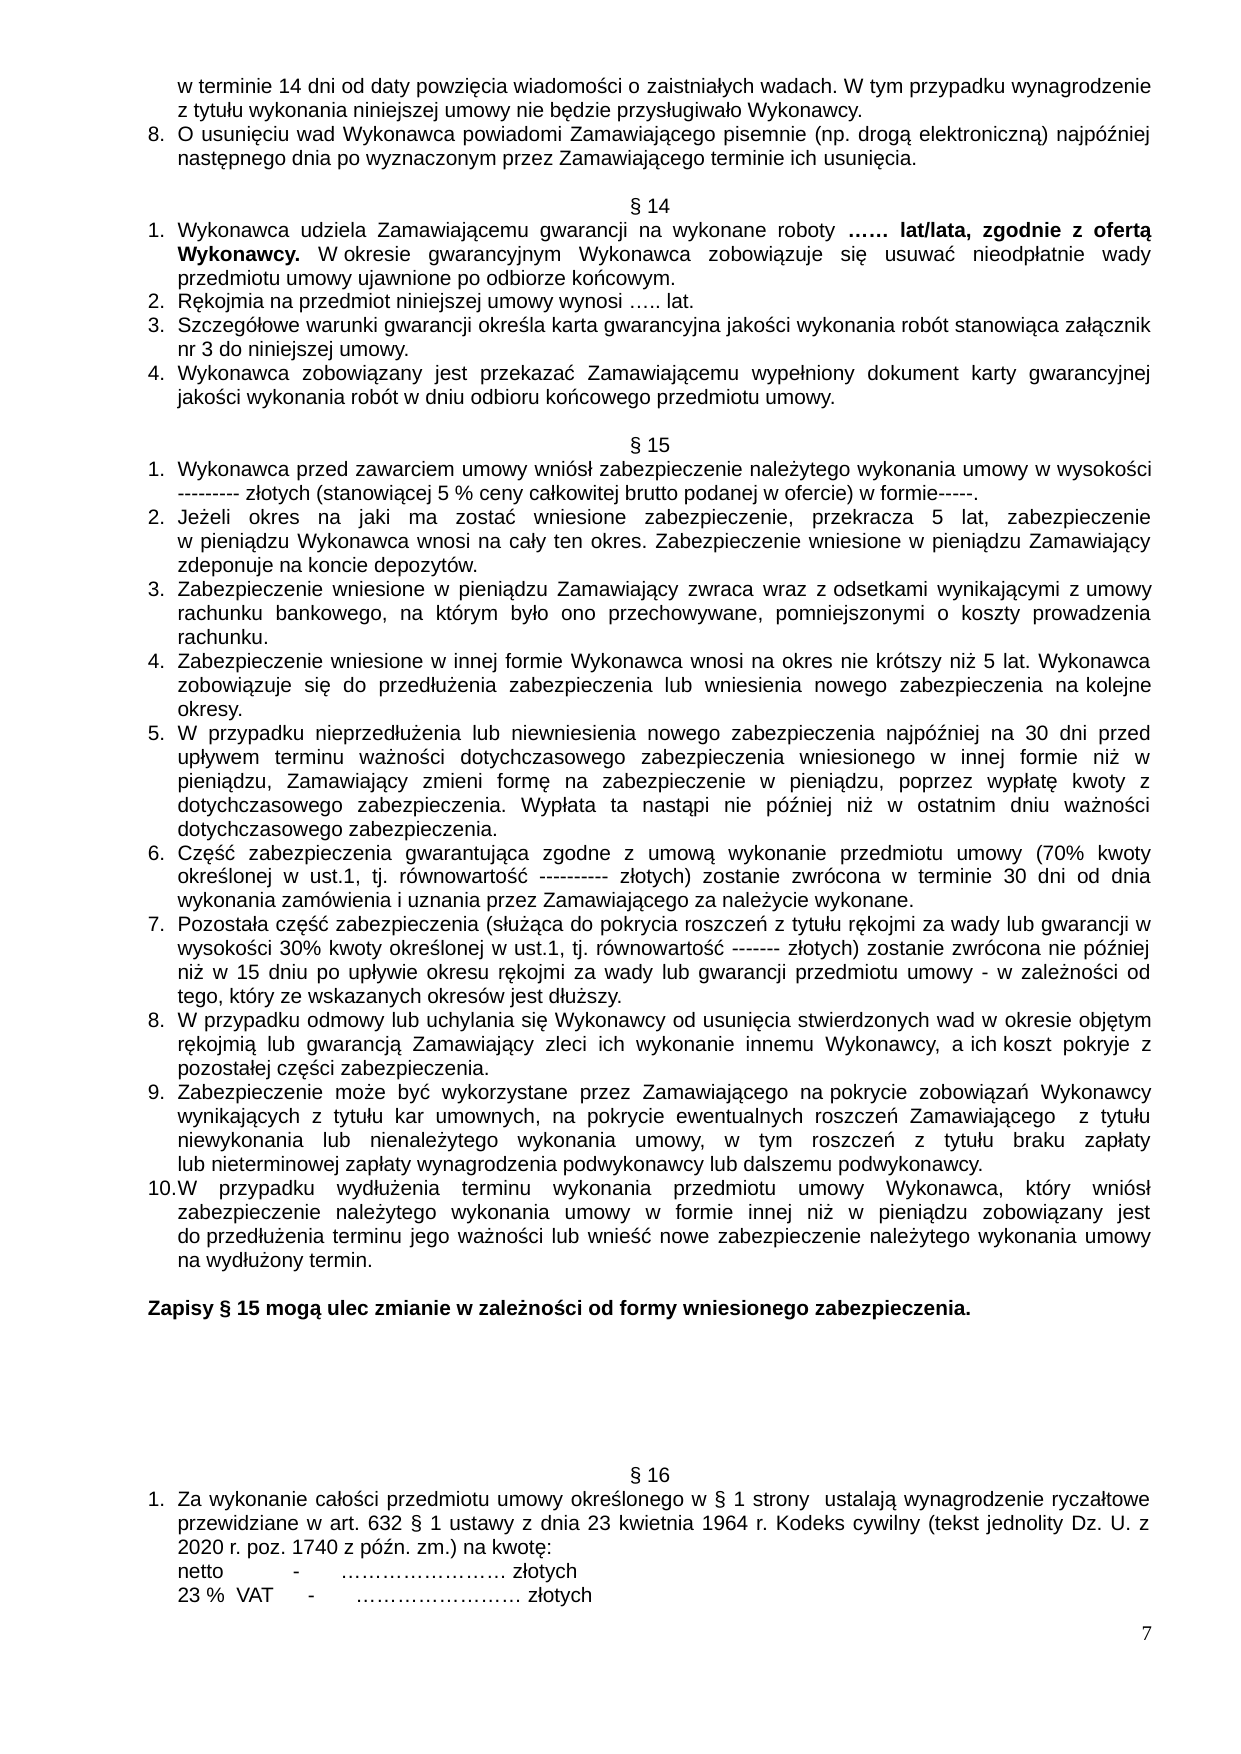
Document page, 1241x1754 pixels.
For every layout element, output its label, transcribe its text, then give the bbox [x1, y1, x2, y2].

text § 15 [148, 433, 1152, 457]
list Zabezpieczenie może być wykorzystane przez Zamawiającego na pokrycie zobowiązań Wykonawcy wynikających z tytułu kar umownych, na pokrycie ewentualnych roszczeń Zamawiającego z tytułu niewykonania lub nienależytego wykonania umowy, w tym roszczeń z tytułu braku zapłaty lub nieterminowej zapłaty wynagrodzenia podwykonawcy lub dalszemu podwykonawcy. [148, 1080, 1152, 1176]
list Za wykonanie całości przedmiotu umowy określonego w § 1 strony ustalają wynagrodzenie ryczałtowe przewidziane w art. 632 § 1 ustawy z dnia 23 kwietnia 1964 r. Kodeks cywilny (tekst jednolity Dz. U. z 2020 r. poz. 1740 z późn. zm.) na kwotę: [148, 1487, 1152, 1559]
text netto - …………………… złotych [148, 1559, 1152, 1583]
list W przypadku nieprzedłużenia lub niewniesienia nowego zabezpieczenia najpóźniej na 30 dni przed upływem terminu ważności dotychczasowego zabezpieczenia wniesionego w innej formie niż w pieniądzu, Zamawiający zmieni formę na zabezpieczenie w pieniądzu, poprzez wypłatę kwoty z dotychczasowego zabezpieczenia. Wypłata ta nastąpi nie później niż w ostatnim dniu ważności dotychczasowego zabezpieczenia. [148, 721, 1152, 840]
list Zabezpieczenie wniesione w innej formie Wykonawca wnosi na okres nie krótszy niż 5 lat. Wykonawca zobowiązuje się do przedłużenia zabezpieczenia lub wniesienia nowego zabezpieczenia na kolejne okresy. [148, 649, 1152, 721]
text § 16 [148, 1463, 1152, 1487]
list Szczegółowe warunki gwarancji określa karta gwarancyjna jakości wykonania robót stanowiąca załącznik nr 3 do niniejszej umowy. [148, 313, 1152, 361]
list W przypadku odmowy lub uchylania się Wykonawcy od usunięcia stwierdzonych wad w okresie objętym rękojmią lub gwarancją Zamawiający zleci ich wykonanie innemu Wykonawcy, a ich koszt pokryje z pozostałej części zabezpieczenia. [148, 1008, 1152, 1080]
list Jeżeli okres na jaki ma zostać wniesione zabezpieczenie, przekracza 5 lat, zabezpieczenie w pieniądzu Wykonawca wnosi na cały ten okres. Zabezpieczenie wniesione w pieniądzu Zamawiający zdeponuje na koncie depozytów. [148, 505, 1152, 577]
list O usunięciu wad Wykonawca powiadomi Zamawiającego pisemnie (np. drogą elektroniczną) najpóźniej następnego dnia po wyznaczonym przez Zamawiającego terminie ich usunięcia. [148, 122, 1152, 169]
list Rękojmia na przedmiot niniejszej umowy wynosi ….. lat. [148, 289, 1152, 313]
list Wykonawca zobowiązany jest przekazać Zamawiającemu wypełniony dokument karty gwarancyjnej jakości wykonania robót w dniu odbioru końcowego przedmiotu umowy. [148, 361, 1152, 409]
list Wykonawca udziela Zamawiającemu gwarancji na wykonane roboty …… lat/lata, zgodnie z ofertą Wykonawcy. W okresie gwarancyjnym Wykonawca zobowiązuje się usuwać nieodpłatnie wady przedmiotu umowy ujawnione po odbiorze końcowym. [148, 217, 1152, 289]
list W przypadku wydłużenia terminu wykonania przedmiotu umowy Wykonawca, który wniósł zabezpieczenie należytego wykonania umowy w formie innej niż w pieniądzu zobowiązany jest do przedłużenia terminu jego ważności lub wnieść nowe zabezpieczenie należytego wykonania umowy na wydłużony termin. [148, 1176, 1152, 1272]
list Wykonawca przed zawarciem umowy wniósł zabezpieczenie należytego wykonania umowy w wysokości --------- złotych (stanowiącej 5 % ceny całkowitej brutto podanej w ofercie) w formie-----. [148, 457, 1152, 505]
text § 14 [148, 193, 1152, 217]
list Zabezpieczenie wniesione w pieniądzu Zamawiający zwraca wraz z odsetkami wynikającymi z umowy rachunku bankowego, na którym było ono przechowywane, pomniejszonymi o koszty prowadzenia rachunku. [148, 577, 1152, 649]
text w terminie 14 dni od daty powzięcia wiadomości o zaistniałych wadach. W tym przypadku wynagrodzenie z tytułu wykonania niniejszej umowy nie będzie przysługiwało Wykonawcy. [148, 74, 1152, 122]
text Zapisy § 15 mogą ulec zmianie w zależności od formy wniesionego zabezpieczenia. [148, 1296, 1152, 1319]
text 23 % VAT - …………………… złotych [148, 1583, 1152, 1607]
list Pozostała część zabezpieczenia (służąca do pokrycia roszczeń z tytułu rękojmi za wady lub gwarancji w wysokości 30% kwoty określonej w ust.1, tj. równowartość ------- złotych) zostanie zwrócona nie później niż w 15 dniu po upływie okresu rękojmi za wady lub gwarancji przedmiotu umowy - w zależności od tego, który ze wskazanych okresów jest dłuższy. [148, 912, 1152, 1008]
list Część zabezpieczenia gwarantująca zgodne z umową wykonanie przedmiotu umowy (70% kwoty określonej w ust.1, tj. równowartość ---------- złotych) zostanie zwrócona w terminie 30 dni od dnia wykonania zamówienia i uznania przez Zamawiającego za należycie wykonane. [148, 840, 1152, 912]
